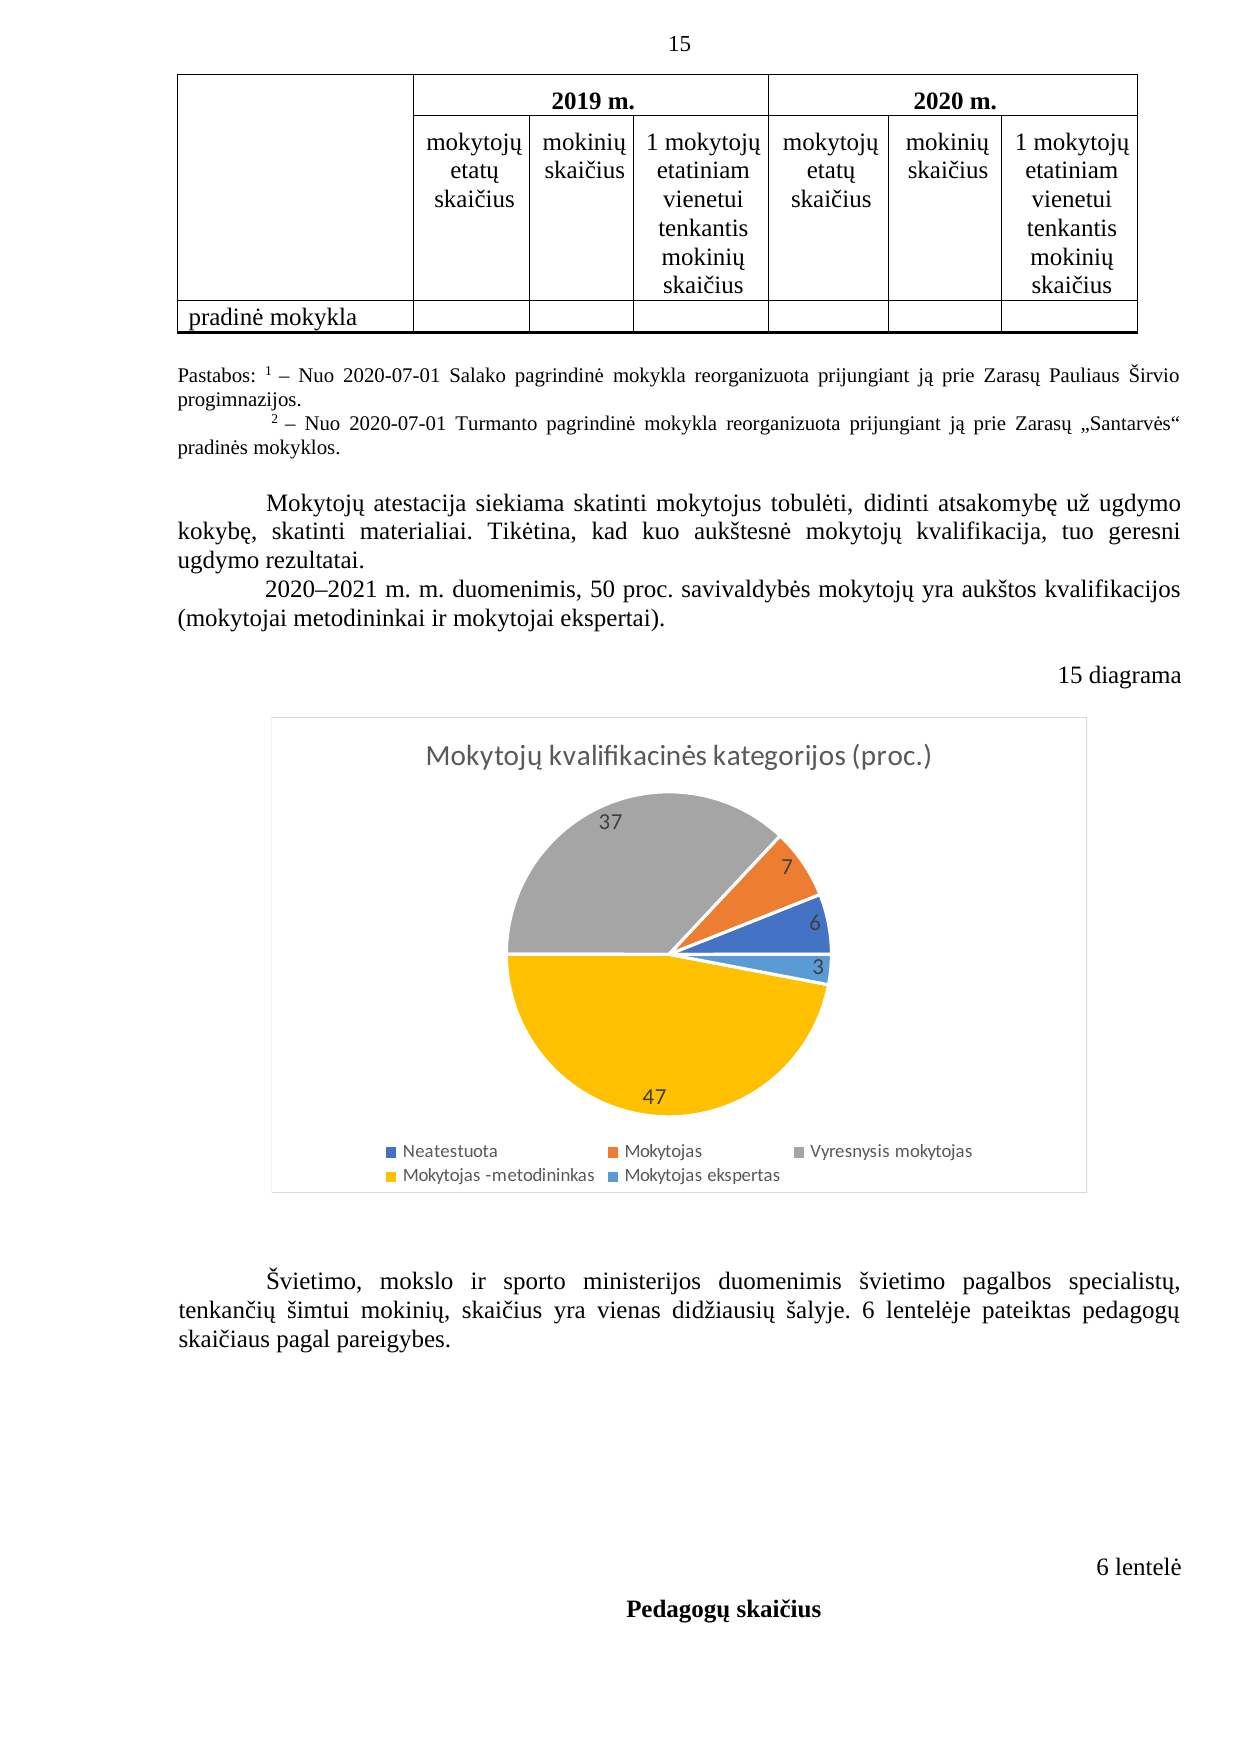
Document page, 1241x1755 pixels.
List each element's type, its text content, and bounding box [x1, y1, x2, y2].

text Pedagogų skaičius [178, 1594, 1181, 1623]
table_cell [634, 301, 768, 331]
text 15 diagrama [177, 660, 1181, 689]
table_cell [530, 301, 633, 331]
table_header 2020 m. [769, 75, 1137, 115]
table_cell pradinė mokykla [178, 301, 413, 331]
table_cell mokytojų etatų skaičius [769, 116, 888, 299]
table_header 2019 m. [414, 75, 768, 115]
table_cell 1 mokytojų etatiniam vienetui tenkantis mokinių skaičius [1002, 116, 1137, 299]
text 2 – Nuo 2020-07-01 Turmanto pagrindinė mokykla reorganizuota prijungiant ją prie Zarasų „Santarvės“ pradinės mokyklos. [177, 411, 1181, 459]
table_cell [1002, 301, 1137, 331]
table_cell mokinių skaičius [530, 116, 633, 299]
table_header [178, 75, 413, 299]
text Pastabos: 1 – Nuo 2020-07-01 Salako pagrindinė mokykla reorganizuota prijungiant ją prie Zarasų Pauliaus Širvio progimnazijos. [177, 363, 1181, 411]
table_cell [889, 301, 1001, 331]
text 2020–2021 m. m. duomenimis, 50 proc. savivaldybės mokytojų yra aukštos kvalifikacijos (mokytojai metodininkai ir mokytojai ekspertai). [177, 574, 1181, 631]
text 6 lentelė [178, 1552, 1181, 1581]
table_cell [769, 301, 888, 331]
text Mokytojų atestacija siekiama skatinti mokytojus tobulėti, didinti atsakomybę už ugdymo kokybę, skatinti materialiai. Tikėtina, kad kuo aukštesnė mokytojų kvalifikacija, tuo geresni ugdymo rezultatai. [177, 488, 1181, 574]
table_cell mokinių skaičius [889, 116, 1001, 299]
table_cell 1 mokytojų etatiniam vienetui tenkantis mokinių skaičius [634, 116, 768, 299]
table_cell mokytojų etatų skaičius [414, 116, 529, 299]
table_cell [414, 301, 529, 331]
text Švietimo, mokslo ir sporto ministerijos duomenimis švietimo pagalbos specialistų, tenkančių šimtui mokinių, skaičius yra vienas didžiausių šalyje. 6 lentelėje pateiktas pedagogų skaičiaus pagal pareigybes. [178, 1266, 1181, 1353]
